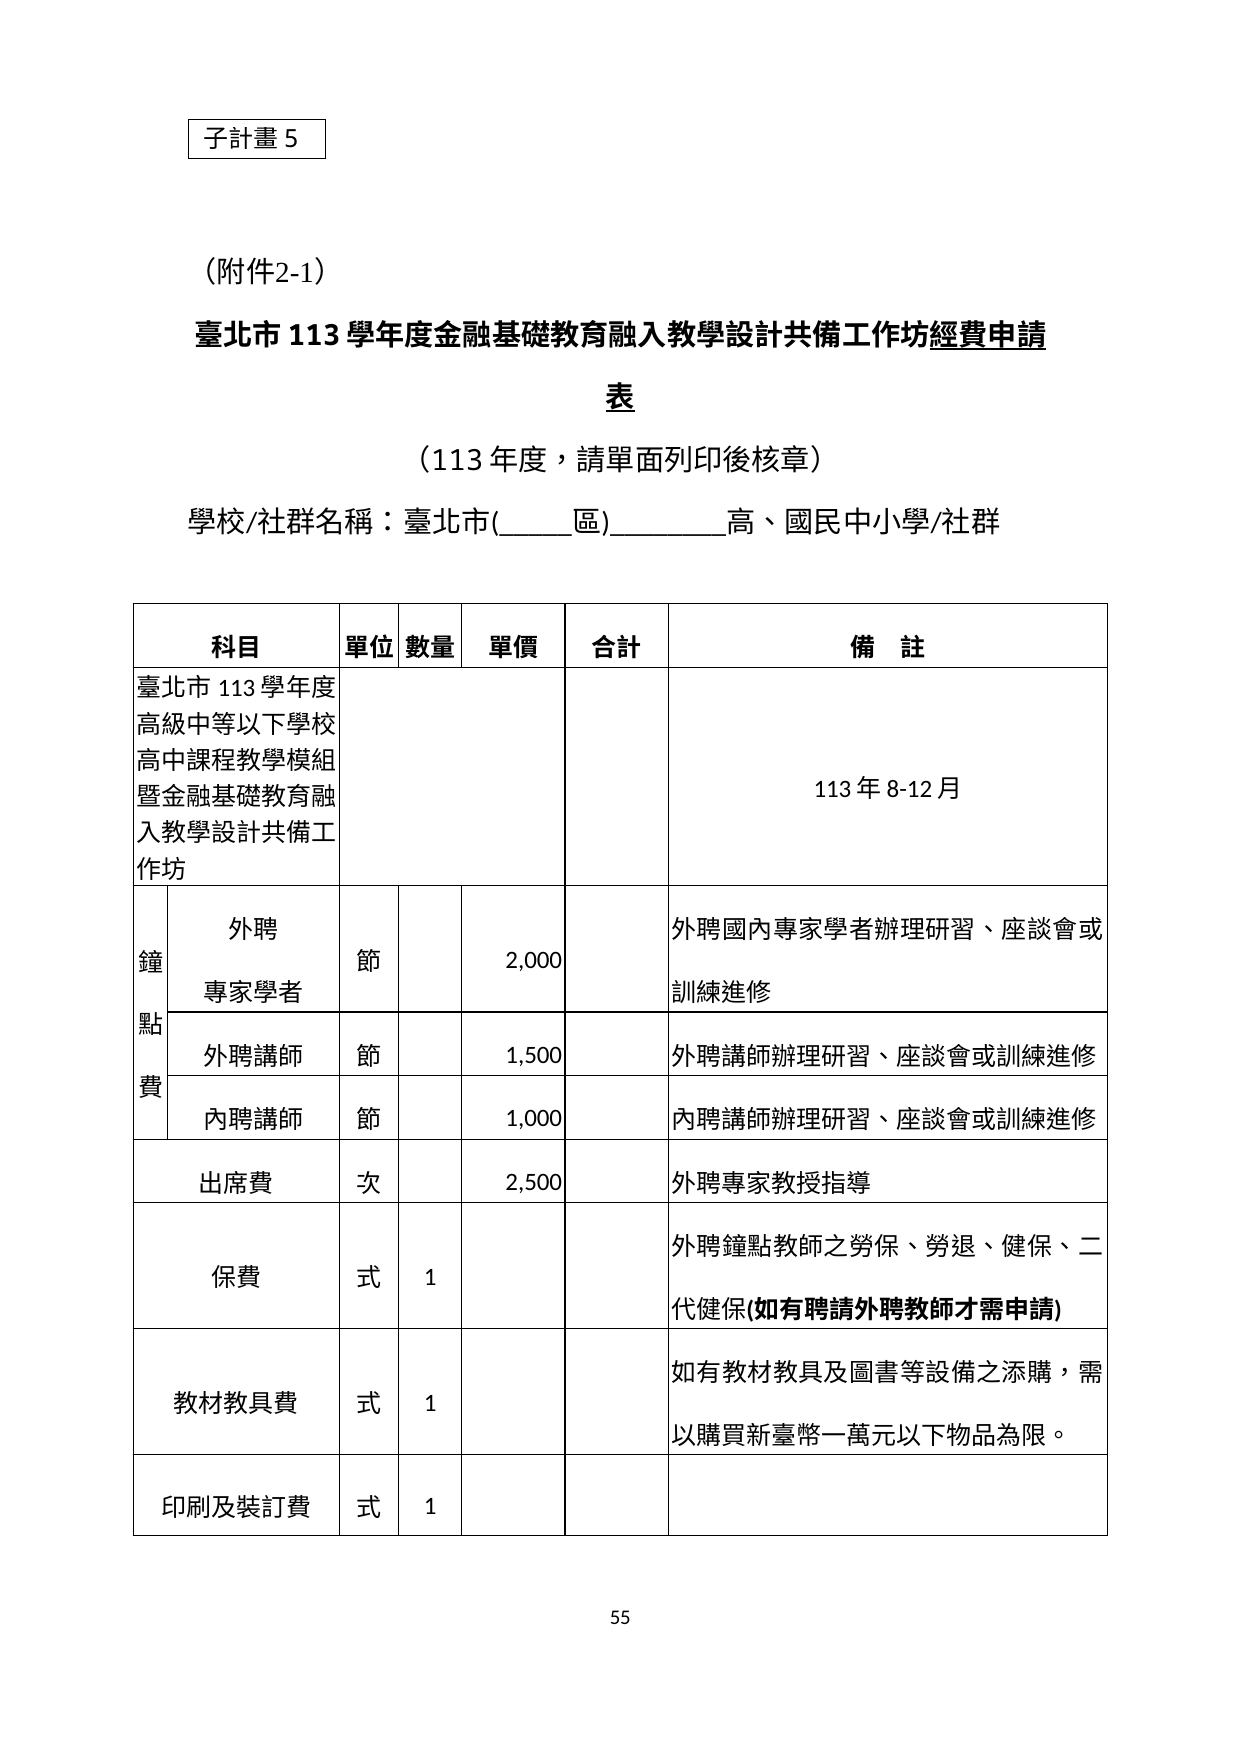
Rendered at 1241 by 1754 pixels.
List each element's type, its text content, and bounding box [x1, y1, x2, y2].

table_cell [462, 1329, 564, 1454]
table_header 數量 [399, 604, 461, 667]
table_cell [566, 1203, 668, 1328]
table_cell [340, 668, 564, 885]
text （附件2-1） [187, 228, 1053, 291]
text （113年度，請單面列印後核章） [187, 416, 1053, 478]
table_cell [566, 1013, 668, 1075]
table_cell [566, 1455, 668, 1535]
table_cell 113年8-12月 [669, 668, 1107, 885]
table_cell 臺北市113學年度高級中等以下學校高中課程教學模組暨金融基礎教育融入教學設計共備工作坊 [134, 668, 339, 885]
table_cell 外聘講師 [168, 1013, 339, 1075]
table_header 單位 [340, 604, 398, 667]
table_cell 外聘 專家學者 [168, 886, 339, 1011]
table_cell 節 [340, 1013, 398, 1075]
table_cell [399, 1076, 461, 1138]
table_cell [462, 1203, 564, 1328]
table_cell [566, 1329, 668, 1454]
table_header 合計 [566, 604, 668, 667]
table_cell 外聘講師辦理研習、座談會或訓練進修 [669, 1013, 1107, 1075]
table_cell 節 [340, 886, 398, 1011]
table_header 單價 [462, 604, 564, 667]
table_cell 2,500 [462, 1140, 564, 1202]
table_cell [566, 668, 668, 885]
table_cell 式 [340, 1203, 398, 1328]
table_cell 外聘國內專家學者辦理研習、座談會或訓練進修 [669, 886, 1107, 1011]
table_cell [399, 886, 461, 1011]
table_cell 內聘講師辦理研習、座談會或訓練進修 [669, 1076, 1107, 1138]
table_cell 式 [340, 1329, 398, 1454]
table_cell 1 [399, 1455, 461, 1535]
table_header 科目 [134, 604, 339, 667]
table_cell 式 [340, 1455, 398, 1535]
text 臺北市113學年度金融基礎教育融入教學設計共備工作坊經費申請表 [187, 291, 1053, 416]
table_cell [399, 1140, 461, 1202]
table_cell 保費 [134, 1203, 339, 1328]
table_cell 內聘講師 [168, 1076, 339, 1138]
table_cell 1 [399, 1203, 461, 1328]
table_cell [399, 1013, 461, 1075]
table_cell 1,000 [462, 1076, 564, 1138]
table_cell 出席費 [134, 1140, 339, 1202]
table_cell 節 [340, 1076, 398, 1138]
table_cell 外聘鐘點教師之勞保、勞退、健保、二代健保(如有聘請外聘教師才需申請) [669, 1203, 1107, 1328]
text 學校/社群名稱：臺北市(_____區)________高、國民中小學/社群 [187, 478, 1053, 541]
table_cell 教材教具費 [134, 1329, 339, 1454]
table_cell [566, 886, 668, 1011]
table_cell 1,500 [462, 1013, 564, 1075]
table_cell 鐘點費 [134, 886, 167, 1138]
table_cell 次 [340, 1140, 398, 1202]
text 子計畫5 [203, 127, 310, 151]
table_cell [669, 1455, 1107, 1535]
table_cell 如有教材教具及圖書等設備之添購，需以購買新臺幣一萬元以下物品為限。 [669, 1329, 1107, 1454]
table_cell [462, 1455, 564, 1535]
table_cell 印刷及裝訂費 [134, 1455, 339, 1535]
table_cell [566, 1076, 668, 1138]
table_cell [566, 1140, 668, 1202]
table_header 備 註 [669, 604, 1107, 667]
table_cell 2,000 [462, 886, 564, 1011]
table_cell 外聘專家教授指導 [669, 1140, 1107, 1202]
table_cell 1 [399, 1329, 461, 1454]
